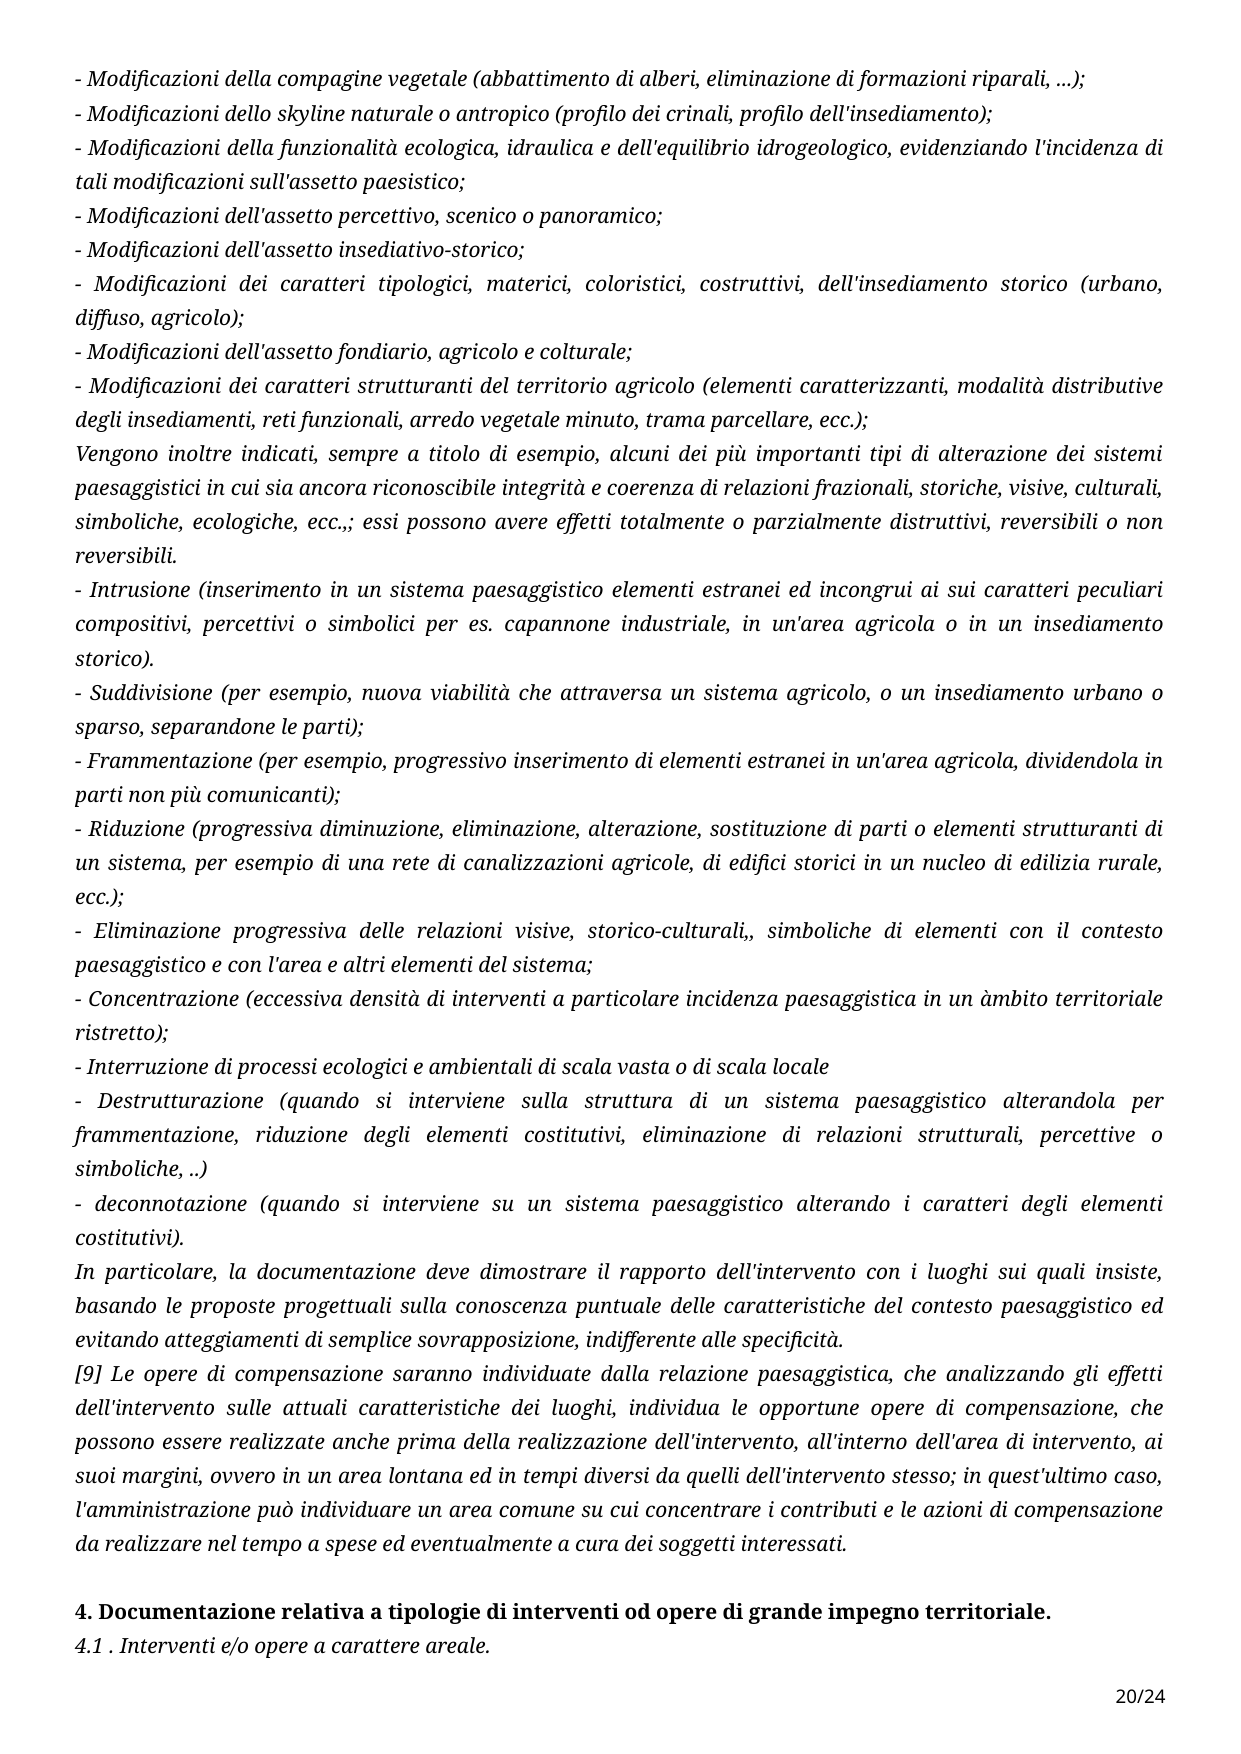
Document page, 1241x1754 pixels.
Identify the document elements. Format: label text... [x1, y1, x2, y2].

text 4.1 . Interventi e/o opere a carattere areale. [75, 1631, 1165, 1660]
text - Frammentazione (per esempio, progressivo inserimento di elementi estranei in un'area agricola, dividendola in parti non più comunicanti); [75, 746, 1165, 808]
text - Riduzione (progressiva diminuzione, eliminazione, alterazione, sostituzione di parti o elementi strutturanti di un sistema, per esempio di una rete di canalizzazioni agricole, di edifici storici in un nucleo di edilizia rurale, ecc.); [75, 814, 1165, 911]
text - Modificazioni della funzionalità ecologica, idraulica e dell'equilibrio idrogeologico, evidenziando l'incidenza di tali modificazioni sull'assetto paesistico; [75, 133, 1165, 195]
text - Suddivisione (per esempio, nuova viabilità che attraversa un sistema agricolo, o un insediamento urbano o sparso, separandone le parti); [75, 678, 1165, 740]
text 4. Documentazione relativa a tipologie di interventi od opere di grande impegno territoriale. [75, 1597, 1165, 1626]
text - Destrutturazione (quando si interviene sulla struttura di un sistema paesaggistico alterandola per frammentazione, riduzione degli elementi costitutivi, eliminazione di relazioni strutturali, percettive o simboliche, ..) [75, 1086, 1165, 1183]
text - Modificazioni dell'assetto fondiario, agricolo e colturale; [75, 337, 1165, 366]
text In particolare, la documentazione deve dimostrare il rapporto dell'intervento con i luoghi sui quali insiste, basando le proposte progettuali sulla conoscenza puntuale delle caratteristiche del contesto paesaggistico ed evitando atteggiamenti di semplice sovrapposizione, indifferente alle specificità. [75, 1257, 1165, 1353]
text - Concentrazione (eccessiva densità di interventi a particolare incidenza paesaggistica in un àmbito territoriale ristretto); [75, 984, 1165, 1047]
text - Intrusione (inserimento in un sistema paesaggistico elementi estranei ed incongrui ai sui caratteri peculiari compositivi, percettivi o simbolici per es. capannone industriale, in un'area agricola o in un insediamento storico). [75, 576, 1165, 672]
text - deconnotazione (quando si interviene su un sistema paesaggistico alterando i caratteri degli elementi costitutivi). [75, 1189, 1165, 1251]
text - Modificazioni dell'assetto percettivo, scenico o panoramico; [75, 201, 1165, 229]
text - Modificazioni della compagine vegetale (abbattimento di alberi, eliminazione di formazioni riparali, ...); [75, 64, 1165, 93]
text - Eliminazione progressiva delle relazioni visive, storico-culturali,, simboliche di elementi con il contesto paesaggistico e con l'area e altri elementi del sistema; [75, 916, 1165, 979]
text [9] Le opere di compensazione saranno individuate dalla relazione paesaggistica, che analizzando gli effetti dell'intervento sulle attuali caratteristiche dei luoghi, individua le opportune opere di compensazione, che possono essere realizzate anche prima della realizzazione dell'intervento, all'interno dell'area di intervento, ai suoi margini, ovvero in un area lontana ed in tempi diversi da quelli dell'intervento stesso; in quest'ultimo caso, l'amministrazione può individuare un area comune su cui concentrare i contributi e le azioni di compensazione da realizzare nel tempo a spese ed eventualmente a cura dei soggetti interessati. [75, 1359, 1165, 1558]
text Vengono inoltre indicati, sempre a titolo di esempio, alcuni dei più importanti tipi di alterazione dei sistemi paesaggistici in cui sia ancora riconoscibile integrità e coerenza di relazioni frazionali, storiche, visive, culturali, simboliche, ecologiche, ecc.,; essi possono avere effetti totalmente o parzialmente distruttivi, reversibili o non reversibili. [75, 439, 1165, 570]
text - Modificazioni dello skyline naturale o antropico (profilo dei crinali, profilo dell'insediamento); [75, 99, 1165, 127]
text - Modificazioni dell'assetto insediativo-storico; [75, 235, 1165, 263]
text - Interruzione di processi ecologici e ambientali di scala vasta o di scala locale [75, 1052, 1165, 1081]
text - Modificazioni dei caratteri tipologici, materici, coloristici, costruttivi, dell'insediamento storico (urbano, diffuso, agricolo); [75, 269, 1165, 331]
text - Modificazioni dei caratteri strutturanti del territorio agricolo (elementi caratterizzanti, modalità distributive degli insediamenti, reti funzionali, arredo vegetale minuto, trama parcellare, ecc.); [75, 371, 1165, 434]
